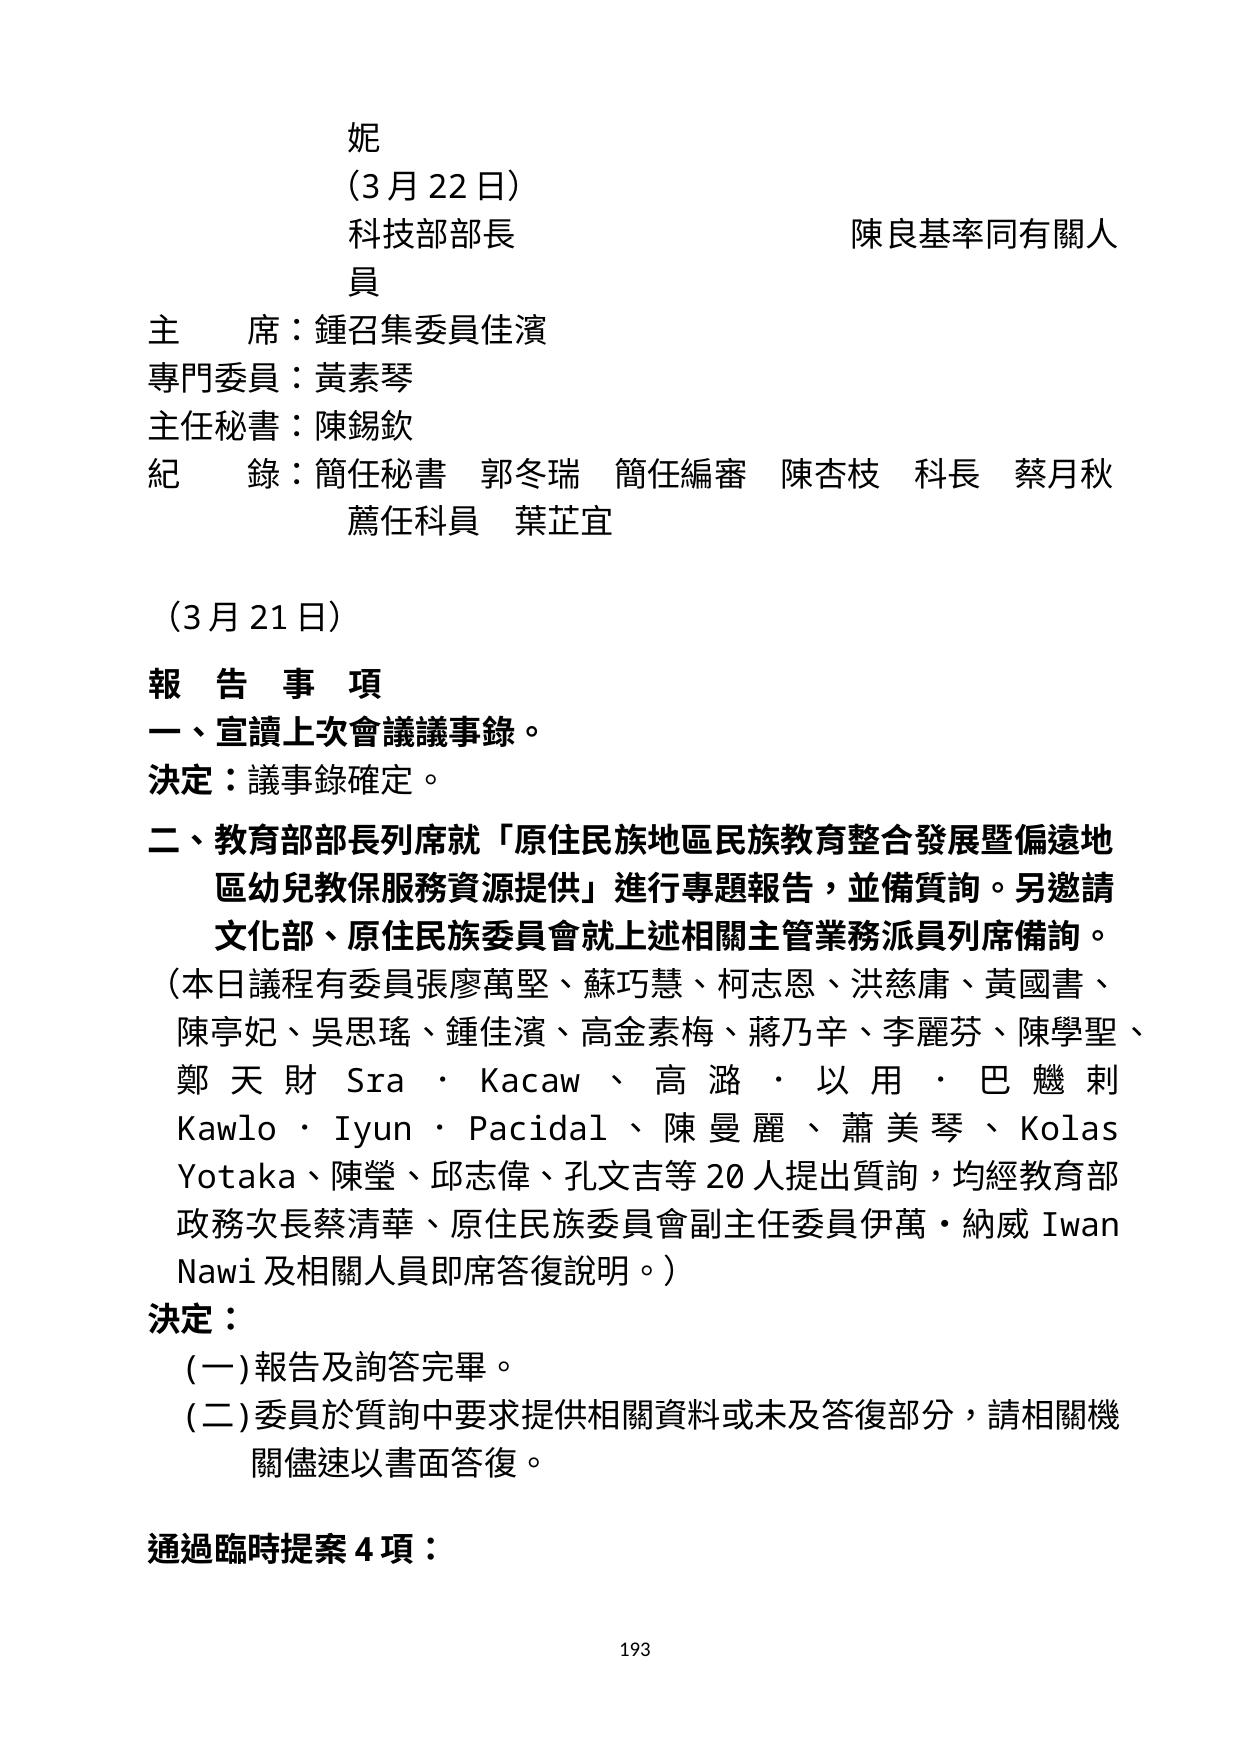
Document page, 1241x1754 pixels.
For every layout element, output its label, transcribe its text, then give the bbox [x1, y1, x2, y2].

text 科技部部長 陳良基率同有關人員 [147, 208, 1120, 304]
text （本日議程有委員張廖萬堅、蘇巧慧、柯志恩、洪慈庸、黃國書、陳亭妃、吳思瑤、鍾佳濱、高金素梅、蔣乃辛、李麗芬、陳學聖、鄭天財Sra．Kacaw、高潞．以用．巴魕剌 Kawlo．Iyun．Pacidal、陳曼麗、蕭美琴、Kolas Yotaka、陳瑩、邱志偉、孔文吉等20人提出質詢，均經教育部政務次長蔡清華、原住民族委員會副主任委員伊萬‧納威Iwan Nawi及相關人員即席答復說明。） [147, 958, 1120, 1293]
text 薦任科員 葉芷宜 [147, 496, 1120, 543]
text (一)報告及詢答完畢。 [181, 1341, 1122, 1389]
text 主任秘書：陳錫欽 [147, 400, 1120, 448]
text 通過臨時提案4項： [147, 1523, 1122, 1571]
text 報 告 事 項 [149, 658, 1122, 706]
text （3月21日） [148, 591, 1122, 639]
text (二)委員於質詢中要求提供相關資料或未及答復部分，請相關機關儘速以書面答復。 [181, 1389, 1122, 1485]
text 決定：議事錄確定。 [147, 754, 1122, 802]
text 紀 錄：簡任秘書 郭冬瑞 簡任編審 陳杏枝 科長 蔡月秋 [147, 448, 1120, 496]
text 專門委員：黃素琴 [147, 352, 1120, 400]
text 決定： [147, 1293, 1120, 1341]
text 妮 [147, 112, 1120, 160]
text （3月22日） [147, 160, 1120, 208]
text 主 席：鍾召集委員佳濱 [147, 304, 1120, 352]
text 二、教育部部長列席就「原住民族地區民族教育整合發展暨偏遠地區幼兒教保服務資源提供」進行專題報告，並備質詢。另邀請文化部、原住民族委員會就上述相關主管業務派員列席備詢。 [147, 814, 1122, 958]
text 一、宣讀上次會議議事錄。 [149, 706, 1122, 754]
